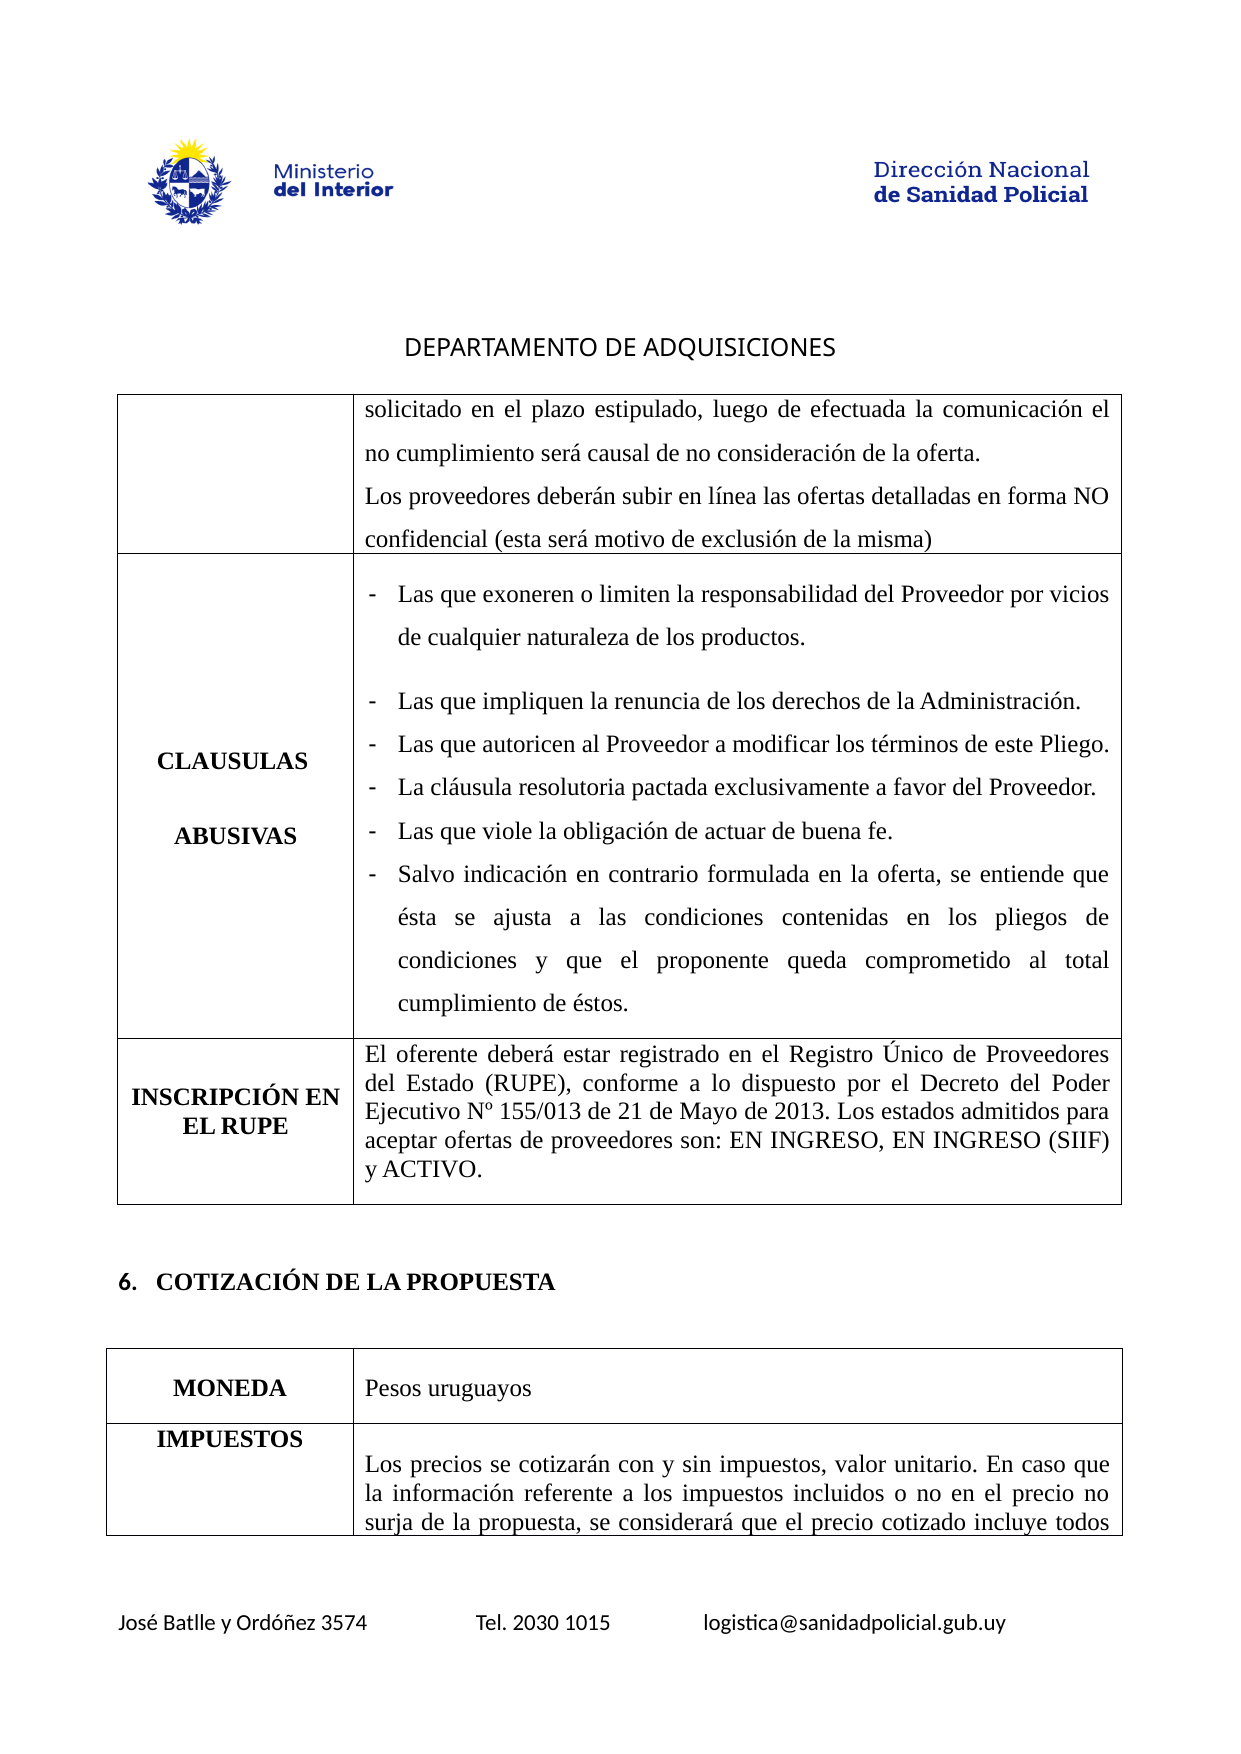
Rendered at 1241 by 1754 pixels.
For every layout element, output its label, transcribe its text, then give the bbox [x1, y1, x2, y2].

picture [128, 118, 1115, 234]
table_cell [118, 395, 353, 553]
table_header MONEDA [107, 1349, 353, 1423]
table_cell CLAUSULAS ABUSIVAS [118, 554, 353, 1038]
table_cell Los precios se cotizarán con y sin impuestos, valor unitario. En caso que la información referente a los impuestos incluidos o no en el precio no surja de la propuesta, se considerará que el precio cotizado incluye todos [354, 1424, 1122, 1535]
list COTIZACIÓN DE LA PROPUESTA [118, 1266, 1122, 1296]
table_cell IMPUESTOS [107, 1424, 353, 1535]
table_cell Las que exoneren o limiten la responsabilidad del Proveedor por vicios de cualquier naturaleza de los productos. Las que impliquen la renuncia de los derechos de la Administración. Las que autoricen al Proveedor a modificar los términos de este Pliego. La cláusula resolutoria pactada exclusivamente a favor del Proveedor. Las que viole la obligación de actuar de buena fe. Salvo indicación en contrario formulada en la oferta, se entiende que ésta se ajusta a las condiciones contenidas en los pliegos de condiciones y que el proponente queda comprometido al total cumplimiento de éstos. [354, 554, 1121, 1038]
table_header Pesos uruguayos [354, 1349, 1122, 1423]
table_cell solicitado en el plazo estipulado, luego de efectuada la comunicación el no cumplimiento será causal de no consideración de la oferta. Los proveedores deberán subir en línea las ofertas detalladas en forma NO confidencial (esta será motivo de exclusión de la misma) [354, 395, 1121, 553]
table_cell INSCRIPCIÓN EN EL RUPE [118, 1039, 353, 1203]
table_cell El oferente deberá estar registrado en el Registro Único de Proveedores del Estado (RUPE), conforme a lo dispuesto por el Decreto del Poder Ejecutivo Nº 155/013 de 21 de Mayo de 2013. Los estados admitidos para aceptar ofertas de proveedores son: EN INGRESO, EN INGRESO (SIIF) y ACTIVO. [354, 1039, 1121, 1203]
